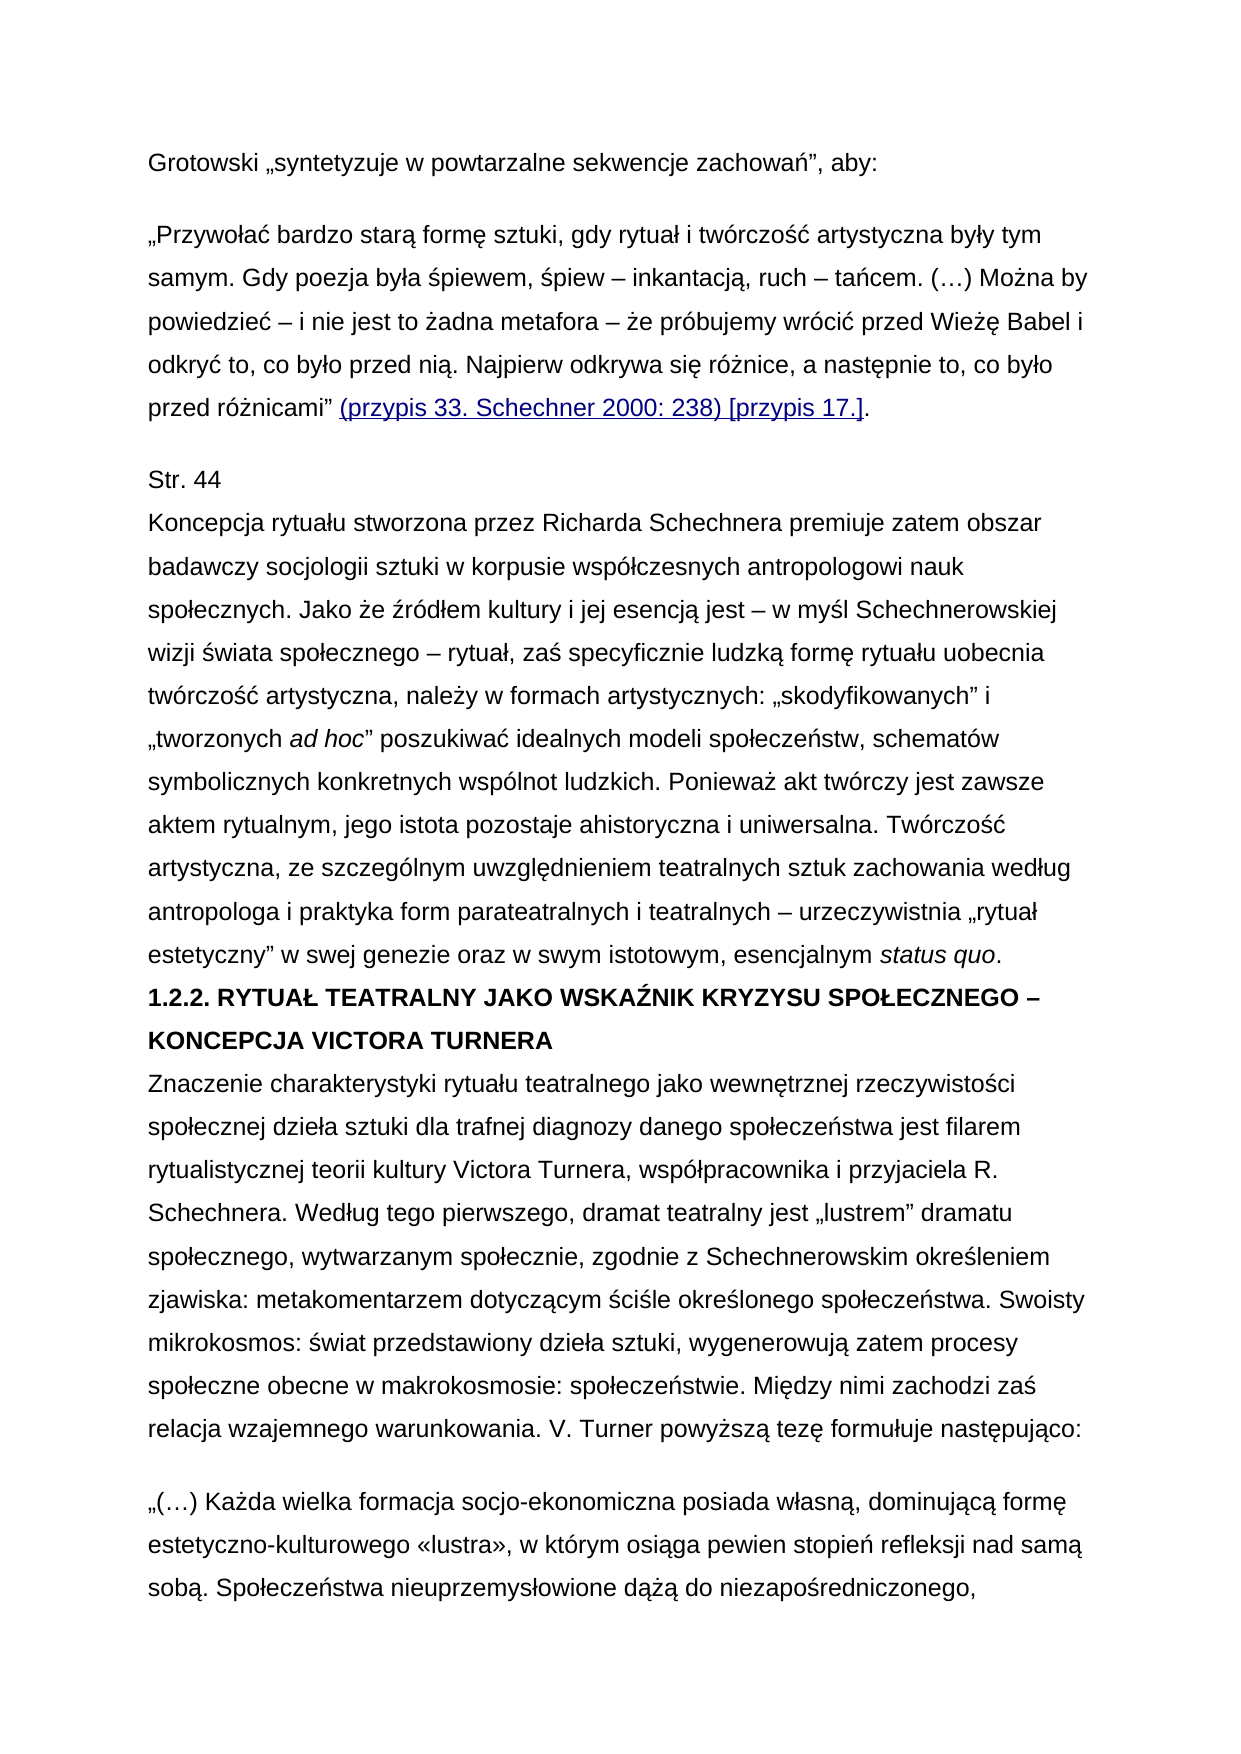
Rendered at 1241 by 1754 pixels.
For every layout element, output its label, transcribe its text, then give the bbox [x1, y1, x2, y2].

text „Przywołać bardzo starą formę sztuki, gdy rytuał i twórczość artystyczna były tym samym. Gdy poezja była śpiewem, śpiew – inkantacją, ruch – tańcem. (…) Można by powiedzieć – i nie jest to żadna metafora – że próbujemy wrócić przed Wieżę Babel i odkryć to, co było przed nią. Najpierw odkrywa się różnice, a następnie to, co było przed różnicami” (przypis 33. Schechner 2000: 238) [przypis 17.]. [148, 220, 1093, 421]
text Grotowski „syntetyzuje w powtarzalne sekwencje zachowań”, aby: [148, 148, 1093, 176]
text Znaczenie charakterystyki rytuału teatralnego jako wewnętrznej rzeczywistości społecznej dzieła sztuki dla trafnej diagnozy danego społeczeństwa jest filarem rytualistycznej teorii kultury Victora Turnera, współpracownika i przyjaciela R. Schechnera. Według tego pierwszego, dramat teatralny jest „lustrem” dramatu społecznego, wytwarzanym społecznie, zgodnie z Schechnerowskim określeniem zjawiska: metakomentarzem dotyczącym ściśle określonego społeczeństwa. Swoisty mikrokosmos: świat przedstawiony dzieła sztuki, wygenerowują zatem procesy społeczne obecne w makrokosmosie: społeczeństwie. Między nimi zachodzi zaś relacja wzajemnego warunkowania. V. Turner powyższą tezę formułuje następująco: [148, 1069, 1093, 1443]
text Str. 44 [148, 465, 1093, 494]
text Koncepcja rytuału stworzona przez Richarda Schechnera premiuje zatem obszar badawczy socjologii sztuki w korpusie współczesnych antropologowi nauk społecznych. Jako że źródłem kultury i jej esencją jest – w myśl Schechnerowskiej wizji świata społecznego – rytuał, zaś specyficznie ludzką formę rytuału uobecnia twórczość artystyczna, należy w formach artystycznych: „skodyfikowanych” i „tworzonych ad hoc” poszukiwać idealnych modeli społeczeństw, schematów symbolicznych konkretnych wspólnot ludzkich. Ponieważ akt twórczy jest zawsze aktem rytualnym, jego istota pozostaje ahistoryczna i uniwersalna. Twórczość artystyczna, ze szczególnym uwzględnieniem teatralnych sztuk zachowania według antropologa i praktyka form parateatralnych i teatralnych – urzeczywistnia „rytuał estetyczny” w swej genezie oraz w swym istotowym, esencjalnym status quo. [148, 508, 1093, 968]
text „(…) Każda wielka formacja socjo-ekonomiczna posiada własną, dominującą formę estetyczno-kulturowego «lustra», w którym osiąga pewien stopień refleksji nad samą sobą. Społeczeństwa nieuprzemysłowione dążą do niezapośredniczonego, [148, 1487, 1093, 1602]
subtitle 1.2.2. RYTUAŁ TEATRALNY JAKO WSKAŹNIK KRYZYSU SPOŁECZNEGO – KONCEPCJA VICTORA TURNERA [148, 983, 1093, 1055]
